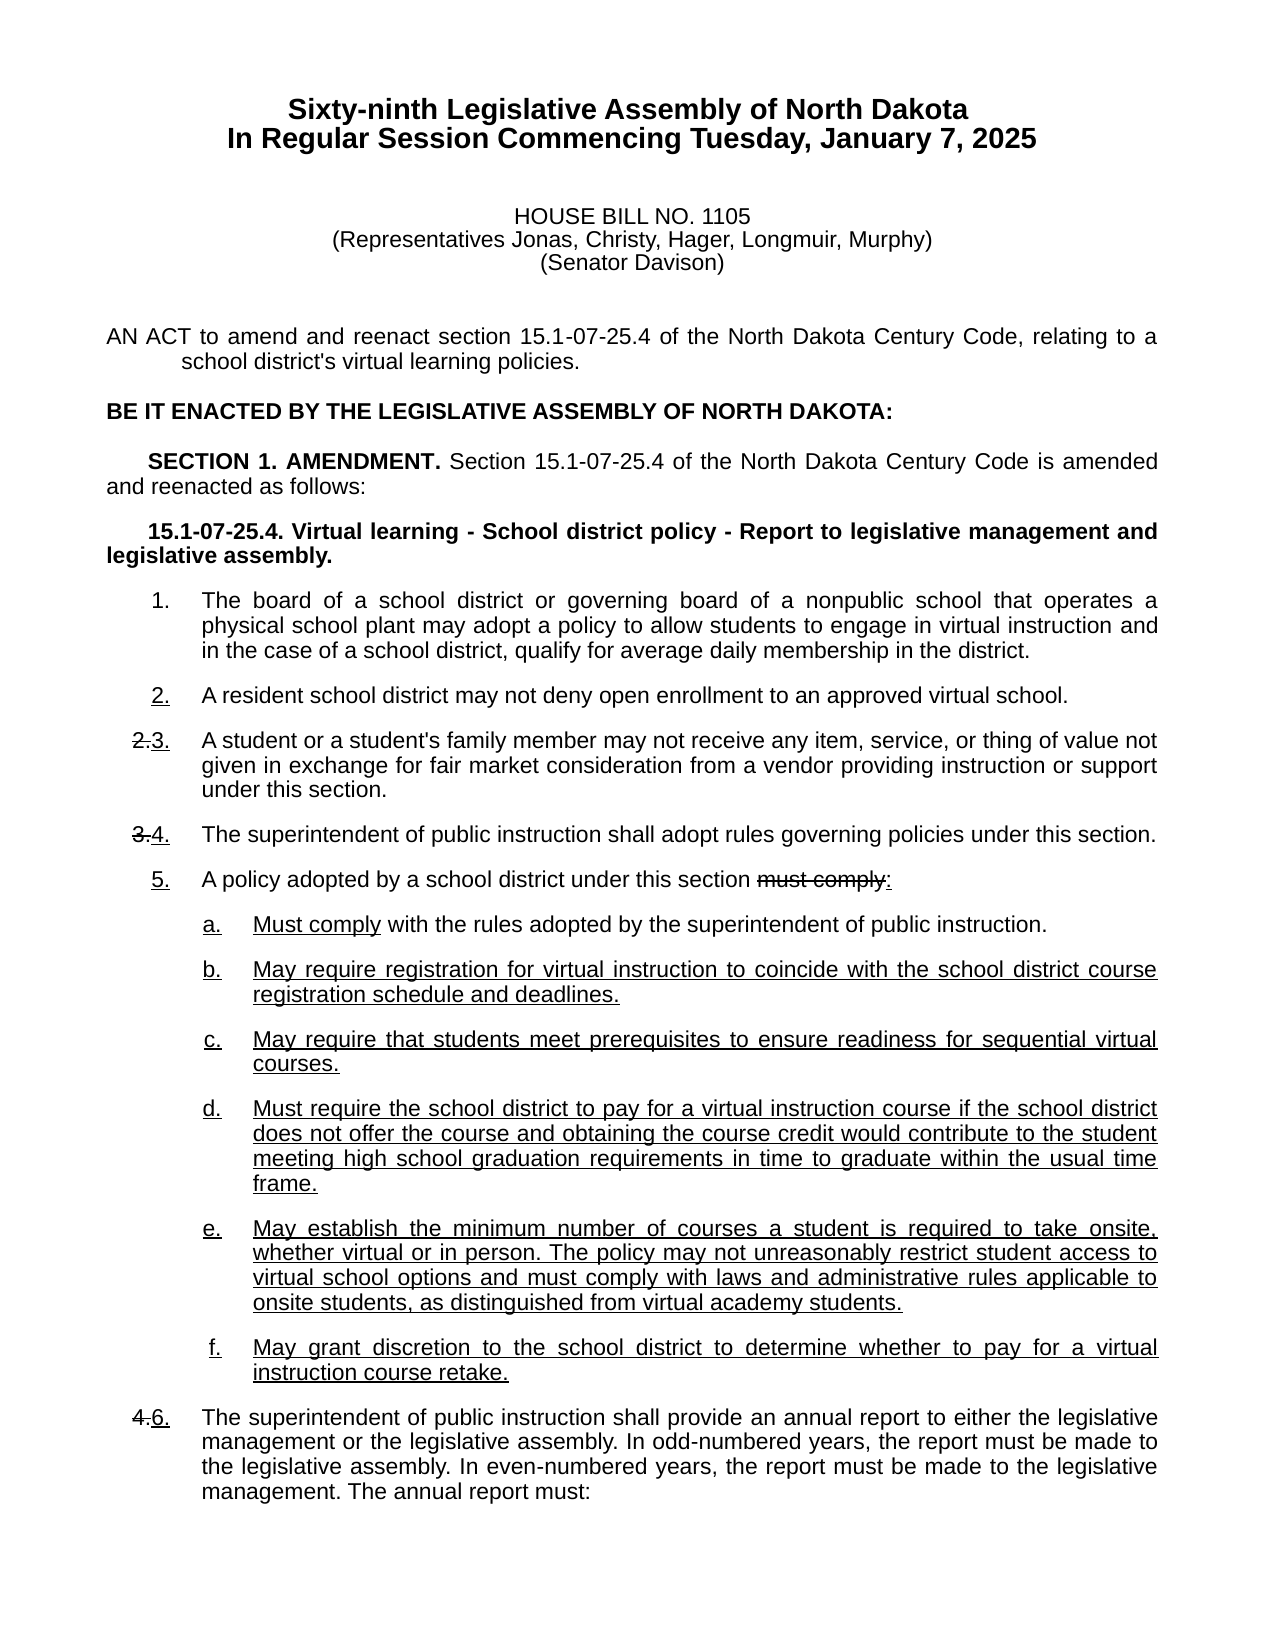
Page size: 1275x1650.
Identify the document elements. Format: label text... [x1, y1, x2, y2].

text f. May grant discretion to the school district to determine whether to pay for a virtual instruction course retake. [106, 1336, 1158, 1385]
text a. Must comply with the rules adopted by the superintendent of public instruction. [106, 913, 1158, 937]
text e. May establish the minimum number of courses a student is required to take onsite, whether virtual or in person. The policy may not unreasonably restrict student access to virtual school options and must comply with laws and administrative rules applicable to onsite students, as distinguished from virtual academy students. [106, 1216, 1158, 1315]
text c. May require that students meet prerequisites to ensure readiness for sequential virtual courses. [106, 1027, 1158, 1077]
text b. May require registration for virtual instruction to coincide with the school district course registration schedule and deadlines. [106, 958, 1158, 1007]
text House BILL NO. 1105 [106, 204, 1158, 229]
text 2.3. A student or a student's family member may not receive any item, service, or thing of value not given in exchange for fair market consideration from a vendor providing instruction or support under this section. [106, 728, 1158, 803]
text 2. A resident school district may not deny open enrollment to an approved virtual school. [106, 683, 1158, 708]
text 4.6. The superintendent of public instruction shall provide an annual report to either the legislative management or the legislative assembly. In odd‑numbered years, the report must be made to the legislative assembly. In even‑numbered years, the report must be made to the legislative management. The annual report must: [106, 1405, 1158, 1504]
text (Senator Davison) [106, 252, 1158, 275]
text 1. The board of a school district or governing board of a nonpublic school that operates a physical school plant may adopt a policy to allow students to engage in virtual instruction and in the case of a school district, qualify for average daily membership in the district. [106, 589, 1158, 663]
title AN ACT to amend and reenact section 15.1‑07‑25.4 of the North Dakota Century Code, relating to a school district's virtual learning policies. [106, 325, 1158, 374]
text 5. A policy adopted by a school district under this section must comply: [106, 868, 1158, 893]
title In Regular Session Commencing Tuesday, January 7, 2025 [106, 125, 1158, 154]
text d. Must require the school district to pay for a virtual instruction course if the school district does not offer the course and obtaining the course credit would contribute to the student meeting high school graduation requirements in time to graduate within the usual time frame. [106, 1097, 1158, 1196]
subtitle 15.1‑07‑25.4. Virtual learning ‑ School district policy ‑ Report to legislative management and legislative assembly. [106, 519, 1158, 569]
text 3.4. The superintendent of public instruction shall adopt rules governing policies under this section. [106, 823, 1158, 848]
title Sixty-ninth Legislative Assembly of North Dakota [106, 96, 1158, 125]
text SECTION 1. AMENDMENT. Section 15.1‑07‑25.4 of the North Dakota Century Code is amended and reenacted as follows: [106, 450, 1158, 499]
text BE IT ENACTED BY THE LEGISLATIVE ASSEMBLY OF NORTH DAKOTA: [106, 400, 1158, 425]
text (Representatives Jonas, Christy, Hager, Longmuir, Murphy) [106, 229, 1158, 252]
